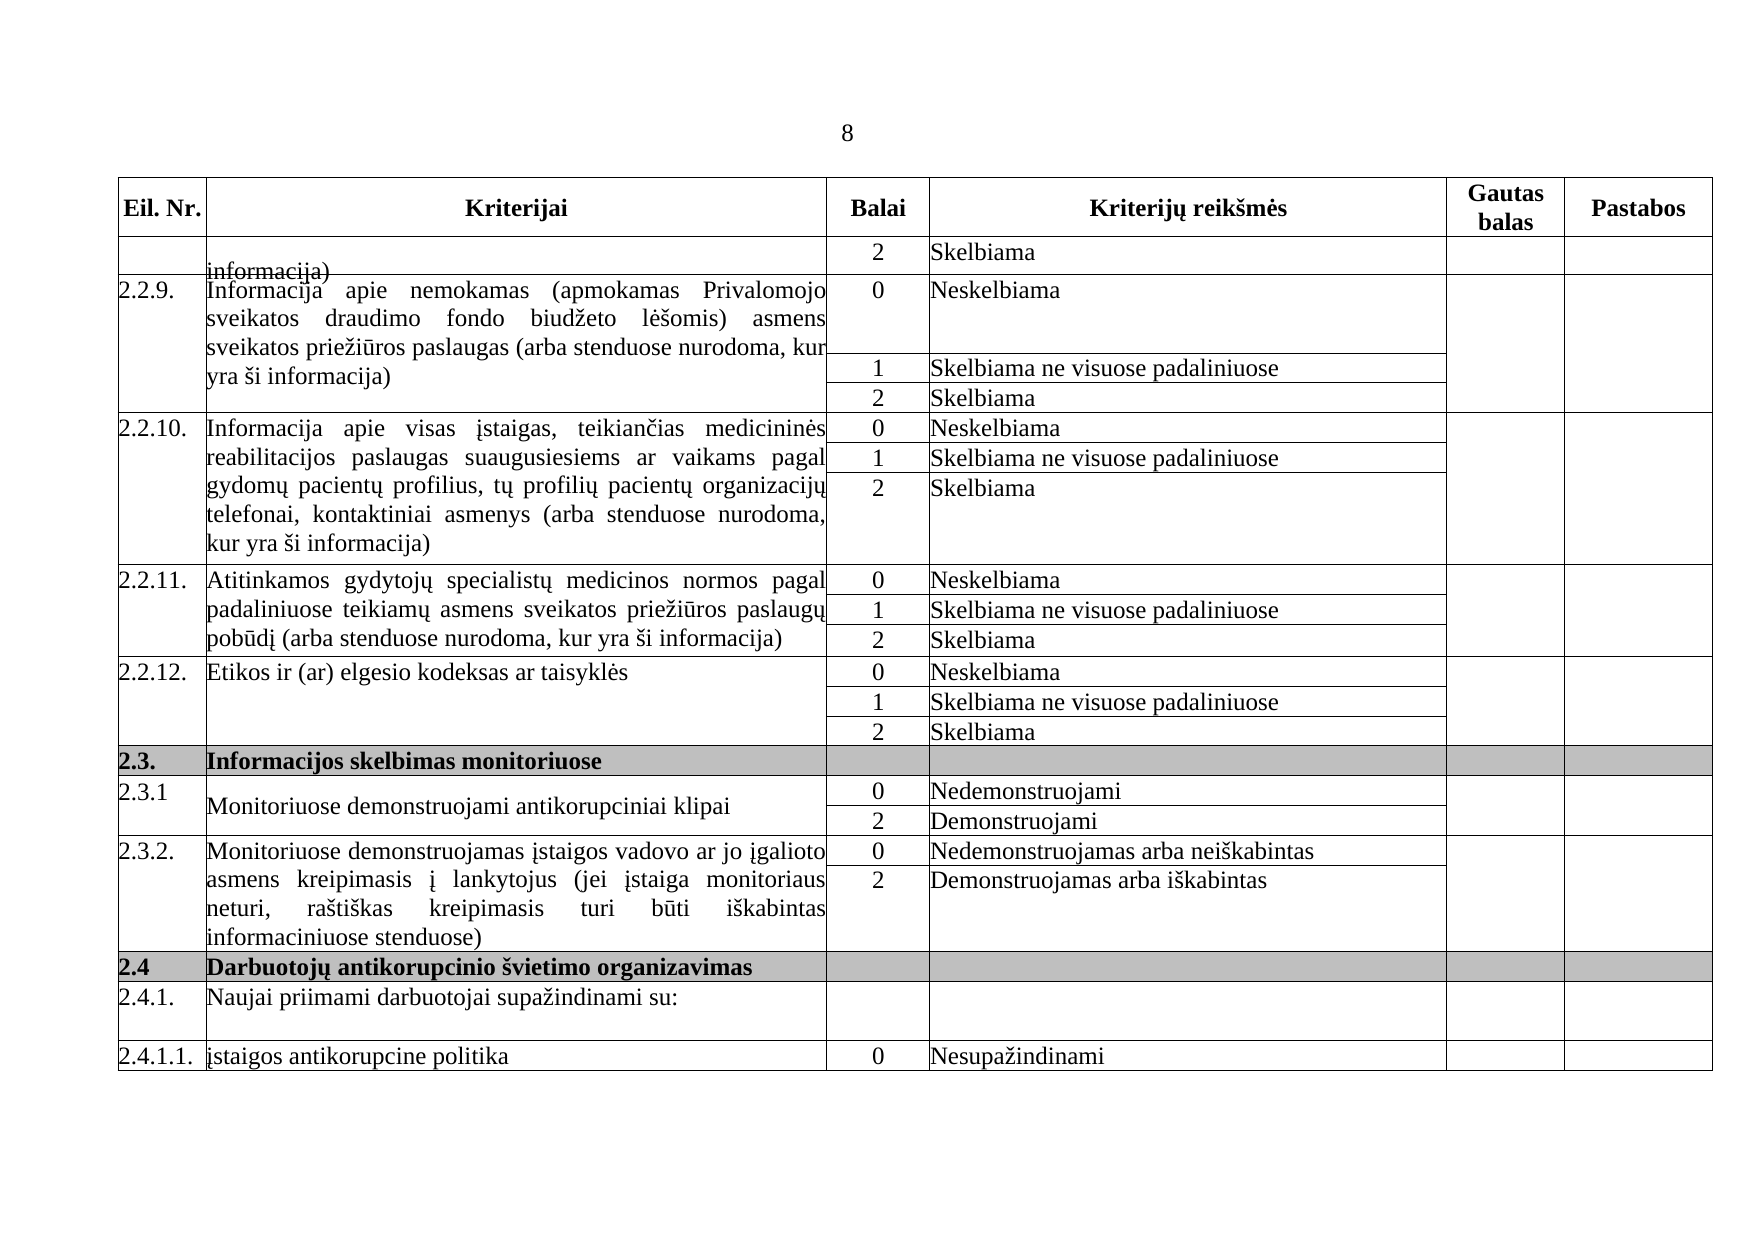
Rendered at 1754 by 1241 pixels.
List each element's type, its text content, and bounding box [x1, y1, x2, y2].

table_cell [930, 1010, 1446, 1040]
table_cell Monitoriuose demonstruojami antikorupciniai klipai [207, 776, 826, 835]
table_cell [1565, 1041, 1712, 1070]
table_header Pastabos [1565, 178, 1712, 236]
table_cell 2.2.11. [119, 565, 206, 656]
table_cell [930, 982, 1446, 1010]
table_cell [1447, 237, 1564, 274]
table_cell 2 [827, 237, 929, 274]
table_cell [1447, 565, 1564, 656]
table_cell 2 [827, 625, 929, 656]
table_cell 2 [827, 717, 929, 745]
table_cell 2.4.1. [119, 982, 206, 1040]
table_cell Neskelbiama [930, 657, 1446, 686]
table_cell 2.2.10. [119, 413, 206, 564]
table_cell [930, 746, 1446, 775]
table_cell [1565, 657, 1712, 745]
table_cell [1447, 776, 1564, 835]
table_cell [1447, 746, 1564, 775]
table_header Gautas balas [1447, 178, 1564, 236]
table_cell [827, 982, 929, 1010]
table_cell Etikos ir (ar) elgesio kodeksas ar taisyklės [207, 657, 826, 745]
table_cell [1447, 1041, 1564, 1070]
table_cell Nedemonstruojamas arba neiškabintas [930, 836, 1446, 864]
table_cell Skelbiama [930, 473, 1446, 564]
table_cell Skelbiama [930, 625, 1446, 656]
table_cell [1565, 982, 1712, 1040]
table_cell Neskelbiama [930, 565, 1446, 594]
table_cell 0 [827, 565, 929, 594]
table_cell Neskelbiama [930, 275, 1446, 352]
table_cell Skelbiama ne visuose padaliniuose [930, 443, 1446, 472]
table_cell Naujai priimami darbuotojai supažindinami su: [207, 982, 826, 1040]
table_cell 2.3.1 [119, 776, 206, 835]
table_cell Darbuotojų antikorupcinio švietimo organizavimas [207, 952, 826, 981]
table_cell [930, 952, 1446, 981]
table_cell 1 [827, 443, 929, 472]
table_cell 2.3. [119, 746, 206, 775]
table_cell [1447, 413, 1564, 564]
table_cell [1565, 413, 1712, 564]
table_cell 2.3.2. [119, 836, 206, 951]
table_cell [827, 746, 929, 775]
table_cell 2 [827, 806, 929, 835]
table_cell [1565, 952, 1712, 981]
table_cell 0 [827, 657, 929, 686]
table_cell [1565, 776, 1712, 835]
table_cell [1565, 565, 1712, 656]
table_cell Atitinkamos gydytojų specialistų medicinos normos pagal padaliniuose teikiamų asmens sveikatos priežiūros paslaugų pobūdį (arba stenduose nurodoma, kur yra ši informacija) [207, 565, 826, 656]
table_cell Monitoriuose demonstruojamas įstaigos vadovo ar jo įgalioto asmens kreipimasis į lankytojus (jei įstaiga monitoriaus neturi, raštiškas kreipimasis turi būti iškabintas informaciniuose stenduose) [207, 836, 826, 951]
table_cell Skelbiama ne visuose padaliniuose [930, 595, 1446, 624]
table_header Balai [827, 178, 929, 236]
table_cell 2.4.1.1. [119, 1041, 206, 1070]
table_cell [119, 237, 206, 274]
table_cell Informacija apie nemokamas (apmokamas Privalomojo sveikatos draudimo fondo biudžeto lėšomis) asmens sveikatos priežiūros paslaugas (arba stenduose nurodoma, kur yra ši informacija) [207, 275, 826, 412]
table_header Kriterijai [207, 178, 826, 236]
table_cell Skelbiama ne visuose padaliniuose [930, 354, 1446, 382]
table_cell [827, 952, 929, 981]
table_cell 2.2.9. [119, 275, 206, 412]
table_cell [1565, 746, 1712, 775]
table_cell 0 [827, 1041, 929, 1070]
table_cell [1447, 836, 1564, 951]
table_header Eil. Nr. [119, 178, 206, 236]
table_cell Skelbiama [930, 717, 1446, 745]
table_cell Skelbiama [930, 237, 1446, 274]
table_cell [1447, 982, 1564, 1040]
table_cell [1565, 836, 1712, 951]
table_cell 0 [827, 836, 929, 864]
table_cell Nedemonstruojami [930, 776, 1446, 805]
table_cell 1 [827, 687, 929, 716]
table_cell Neskelbiama [930, 413, 1446, 442]
table_cell 1 [827, 595, 929, 624]
table_cell Skelbiama ne visuose padaliniuose [930, 687, 1446, 716]
table_cell 0 [827, 413, 929, 442]
table_header Kriterijų reikšmės [930, 178, 1446, 236]
table_cell [1447, 275, 1564, 412]
table_cell 1 [827, 354, 929, 382]
table_cell [827, 1010, 929, 1040]
table_cell įstaigos antikorupcine politika [207, 1041, 826, 1070]
table_cell 2 [827, 866, 929, 951]
table_cell Demonstruojami [930, 806, 1446, 835]
table_cell [1565, 275, 1712, 412]
table_cell 2.2.12. [119, 657, 206, 745]
table_cell Demonstruojamas arba iškabintas [930, 866, 1446, 951]
table_cell 2 [827, 473, 929, 564]
table_cell 2 [827, 383, 929, 412]
table_cell Informacijos skelbimas monitoriuose [207, 746, 826, 775]
table_cell Skelbiama [930, 383, 1446, 412]
table_cell 0 [827, 776, 929, 805]
table_cell Nesupažindinami [930, 1041, 1446, 1070]
table_cell [1447, 657, 1564, 745]
table_cell 0 [827, 275, 929, 352]
table_cell 2.4 [119, 952, 206, 981]
table_cell [1565, 237, 1712, 274]
table_cell [1447, 952, 1564, 981]
table_cell Informacija apie visas įstaigas, teikiančias medicininės reabilitacijos paslaugas suaugusiesiems ar vaikams pagal gydomų pacientų profilius, tų profilių pacientų organizacijų telefonai, kontaktiniai asmenys (arba stenduose nurodoma, kur yra ši informacija) [207, 413, 826, 564]
table_cell informacija) [207, 237, 826, 274]
